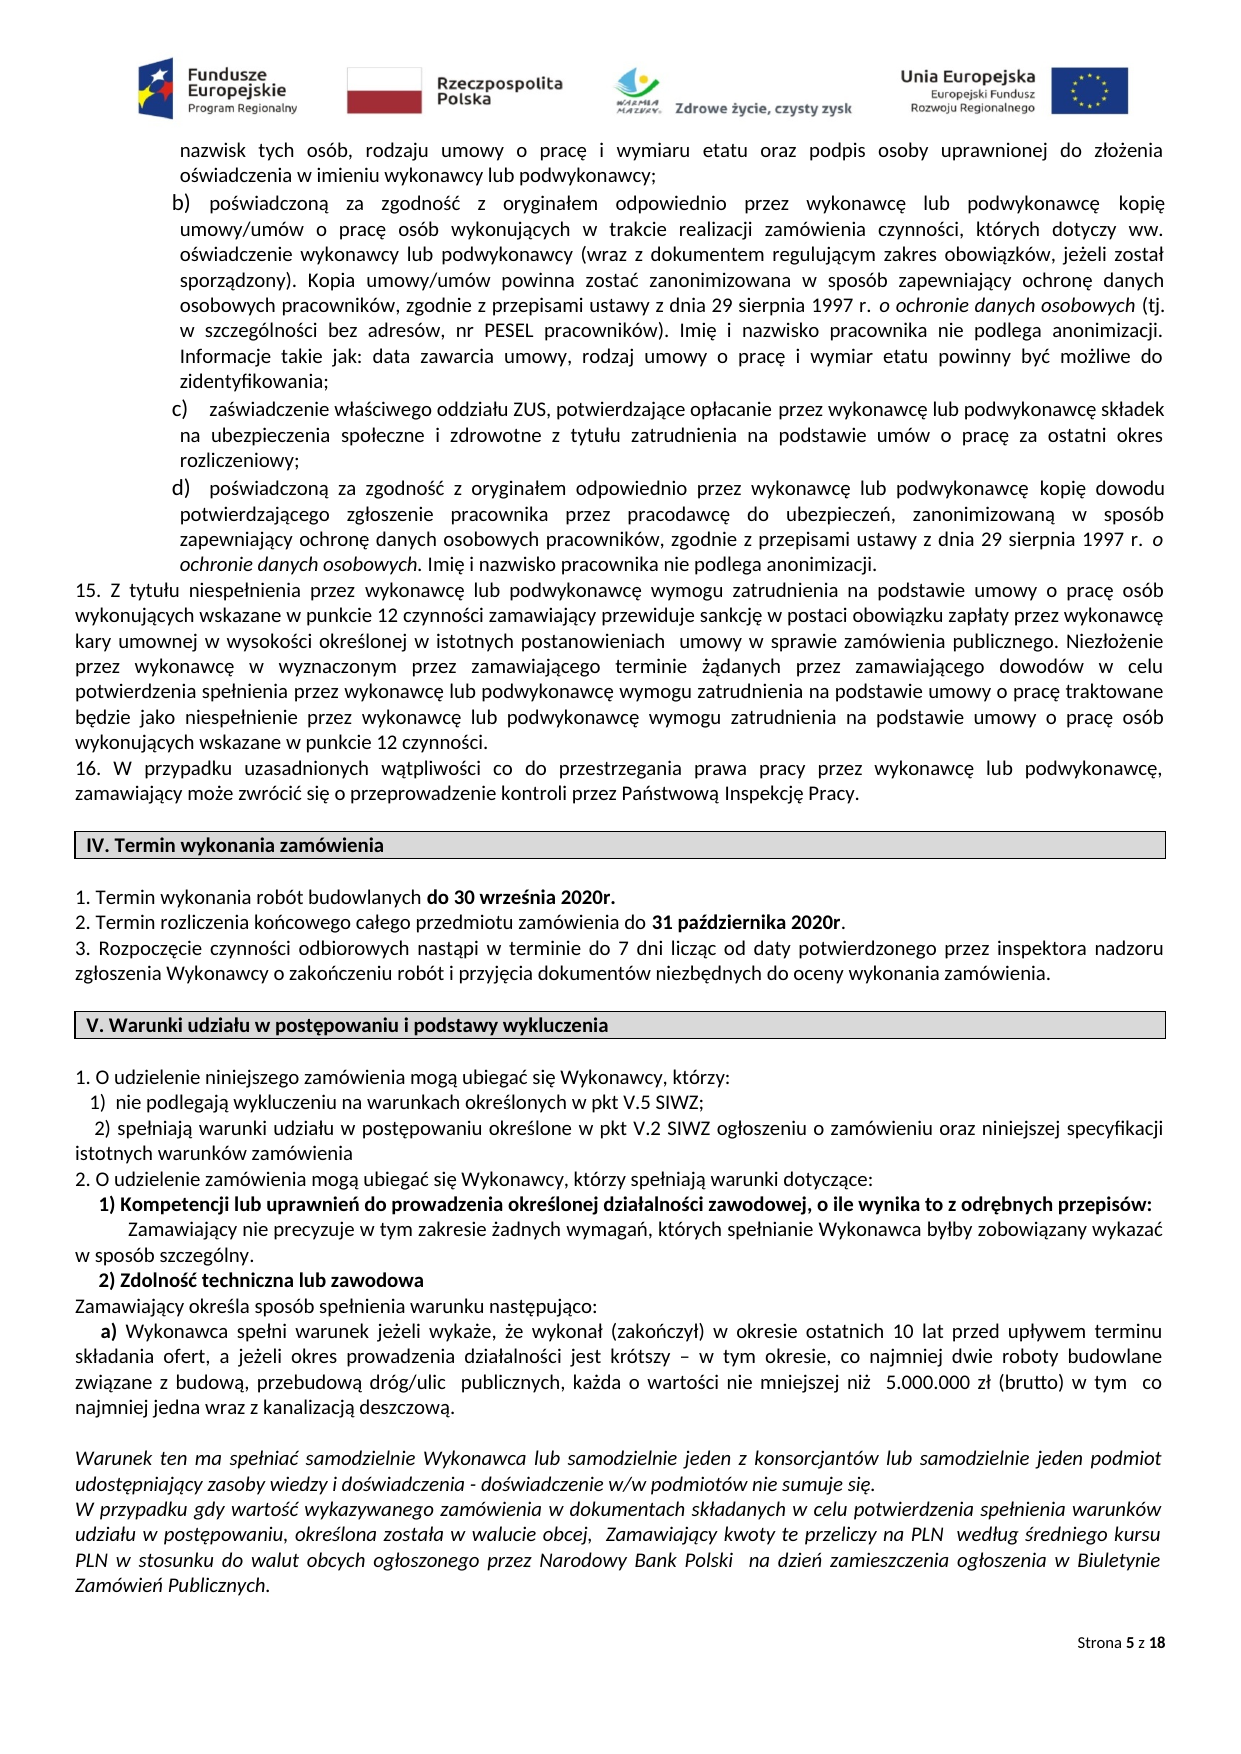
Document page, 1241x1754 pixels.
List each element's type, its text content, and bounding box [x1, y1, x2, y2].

text Zamawiający nie precyzuje w tym zakresie żadnych wymagań, których spełnianie Wykonawca byłby zobowiązany wykazać w sposób szczególny. [75, 1217, 1165, 1267]
list poświadczoną za zgodność z oryginałem odpowiednio przez wykonawcę lub podwykonawcę kopię umowy/umów o pracę osób wykonujących w trakcie realizacji zamówienia czynności, których dotyczy ww. oświadczenie wykonawcy lub podwykonawcy (wraz z dokumentem regulującym zakres obowiązków, jeżeli został sporządzony). Kopia umowy/umów powinna zostać zanonimizowana w sposób zapewniający ochronę danych osobowych pracowników, zgodnie z przepisami ustawy z dnia 29 sierpnia 1997 r. o ochronie danych osobowych (tj. w szczególności bez adresów, nr PESEL pracowników). Imię i nazwisko pracownika nie podlega anonimizacji. Informacje takie jak: data zawarcia umowy, rodzaj umowy o pracę i wymiar etatu powinny być możliwe do zidentyfikowania; [142, 188, 1165, 394]
text 2) spełniają warunki udziału w postępowaniu określone w pkt V.2 SIWZ ogłoszeniu o zamówieniu oraz niniejszej specyfikacji istotnych warunków zamówienia [75, 1115, 1165, 1166]
text 1) nie podlegają wykluczeniu na warunkach określonych w pkt V.5 SIWZ; [75, 1089, 1165, 1115]
text a) Wykonawca spełni warunek jeżeli wykaże, że wykonał (zakończył) w okresie ostatnich 10 lat przed upływem terminu składania ofert, a jeżeli okres prowadzenia działalności jest krótszy – w tym okresie, co najmniej dwie roboty budowlane związane z budową, przebudową dróg/ulic publicznych, każda o wartości nie mniejszej niż 5.000.000 zł (brutto) w tym co najmniej jedna wraz z kanalizacją deszczową. [75, 1318, 1165, 1420]
text 16. W przypadku uzasadnionych wątpliwości co do przestrzegania prawa pracy przez wykonawcę lub podwykonawcę, zamawiający może zwrócić się o przeprowadzenie kontroli przez Państwową Inspekcję Pracy. [75, 755, 1165, 806]
text Zamawiający określa sposób spełnienia warunku następująco: [75, 1293, 1165, 1318]
text 2. O udzielenie zamówienia mogą ubiegać się Wykonawcy, którzy spełniają warunki dotyczące: [75, 1166, 1165, 1191]
text 1. Termin wykonania robót budowlanych do 30 września 2020r. [75, 884, 1165, 909]
text 3. Rozpoczęcie czynności odbiorowych nastąpi w terminie do 7 dni licząc od daty potwierdzonego przez inspektora nadzoru zgłoszenia Wykonawcy o zakończeniu robót i przyjęcia dokumentów niezbędnych do oceny wykonania zamówienia. [75, 935, 1165, 986]
text 1) Kompetencji lub uprawnień do prowadzenia określonej działalności zawodowej, o ile wynika to z odrębnych przepisów: [75, 1191, 1165, 1217]
table_header V. Warunki udziału w postępowaniu i podstawy wykluczenia [76, 1012, 1165, 1038]
text 15. Z tytułu niespełnienia przez wykonawcę lub podwykonawcę wymogu zatrudnienia na podstawie umowy o pracę osób wykonujących wskazane w punkcie 12 czynności zamawiający przewiduje sankcję w postaci obowiązku zapłaty przez wykonawcę kary umownej w wysokości określonej w istotnych postanowieniach umowy w sprawie zamówienia publicznego. Niezłożenie przez wykonawcę w wyznaczonym przez zamawiającego terminie żądanych przez zamawiającego dowodów w celu potwierdzenia spełnienia przez wykonawcę lub podwykonawcę wymogu zatrudnienia na podstawie umowy o pracę traktowane będzie jako niespełnienie przez wykonawcę lub podwykonawcę wymogu zatrudnienia na podstawie umowy o pracę osób wykonujących wskazane w punkcie 12 czynności. [75, 577, 1165, 755]
list nazwisk tych osób, rodzaju umowy o pracę i wymiaru etatu oraz podpis osoby uprawnionej do złożenia oświadczenia w imieniu wykonawcy lub podwykonawcy; [142, 137, 1165, 188]
text Warunek ten ma spełniać samodzielnie Wykonawca lub samodzielnie jeden z konsorcjantów lub samodzielnie jeden podmiot udostępniający zasoby wiedzy i doświadczenia - doświadczenie w/w podmiotów nie sumuje się. [75, 1445, 1165, 1496]
table_header IV. Termin wykonania zamówienia [76, 832, 1165, 858]
text W przypadku gdy wartość wykazywanego zamówienia w dokumentach składanych w celu potwierdzenia spełnienia warunków udziału w postępowaniu, określona została w walucie obcej, Zamawiający kwoty te przeliczy na PLN według średniego kursu PLN w stosunku do walut obcych ogłoszonego przez Narodowy Bank Polski na dzień zamieszczenia ogłoszenia w Biuletynie Zamówień Publicznych. [75, 1496, 1165, 1598]
text 1. O udzielenie niniejszego zamówienia mogą ubiegać się Wykonawcy, którzy: [75, 1064, 1165, 1089]
list zaświadczenie właściwego oddziału ZUS, potwierdzające opłacanie przez wykonawcę lub podwykonawcę składek na ubezpieczenia społeczne i zdrowotne z tytułu zatrudnienia na podstawie umów o pracę za ostatni okres rozliczeniowy; [142, 394, 1165, 473]
text 2) Zdolność techniczna lub zawodowa [75, 1267, 1165, 1293]
text 2. Termin rozliczenia końcowego całego przedmiotu zamówienia do 31 października 2020r. [75, 909, 1165, 935]
list poświadczoną za zgodność z oryginałem odpowiednio przez wykonawcę lub podwykonawcę kopię dowodu potwierdzającego zgłoszenie pracownika przez pracodawcę do ubezpieczeń, zanonimizowaną w sposób zapewniający ochronę danych osobowych pracowników, zgodnie z przepisami ustawy z dnia 29 sierpnia 1997 r. o ochronie danych osobowych. Imię i nazwisko pracownika nie podlega anonimizacji. [142, 473, 1165, 577]
